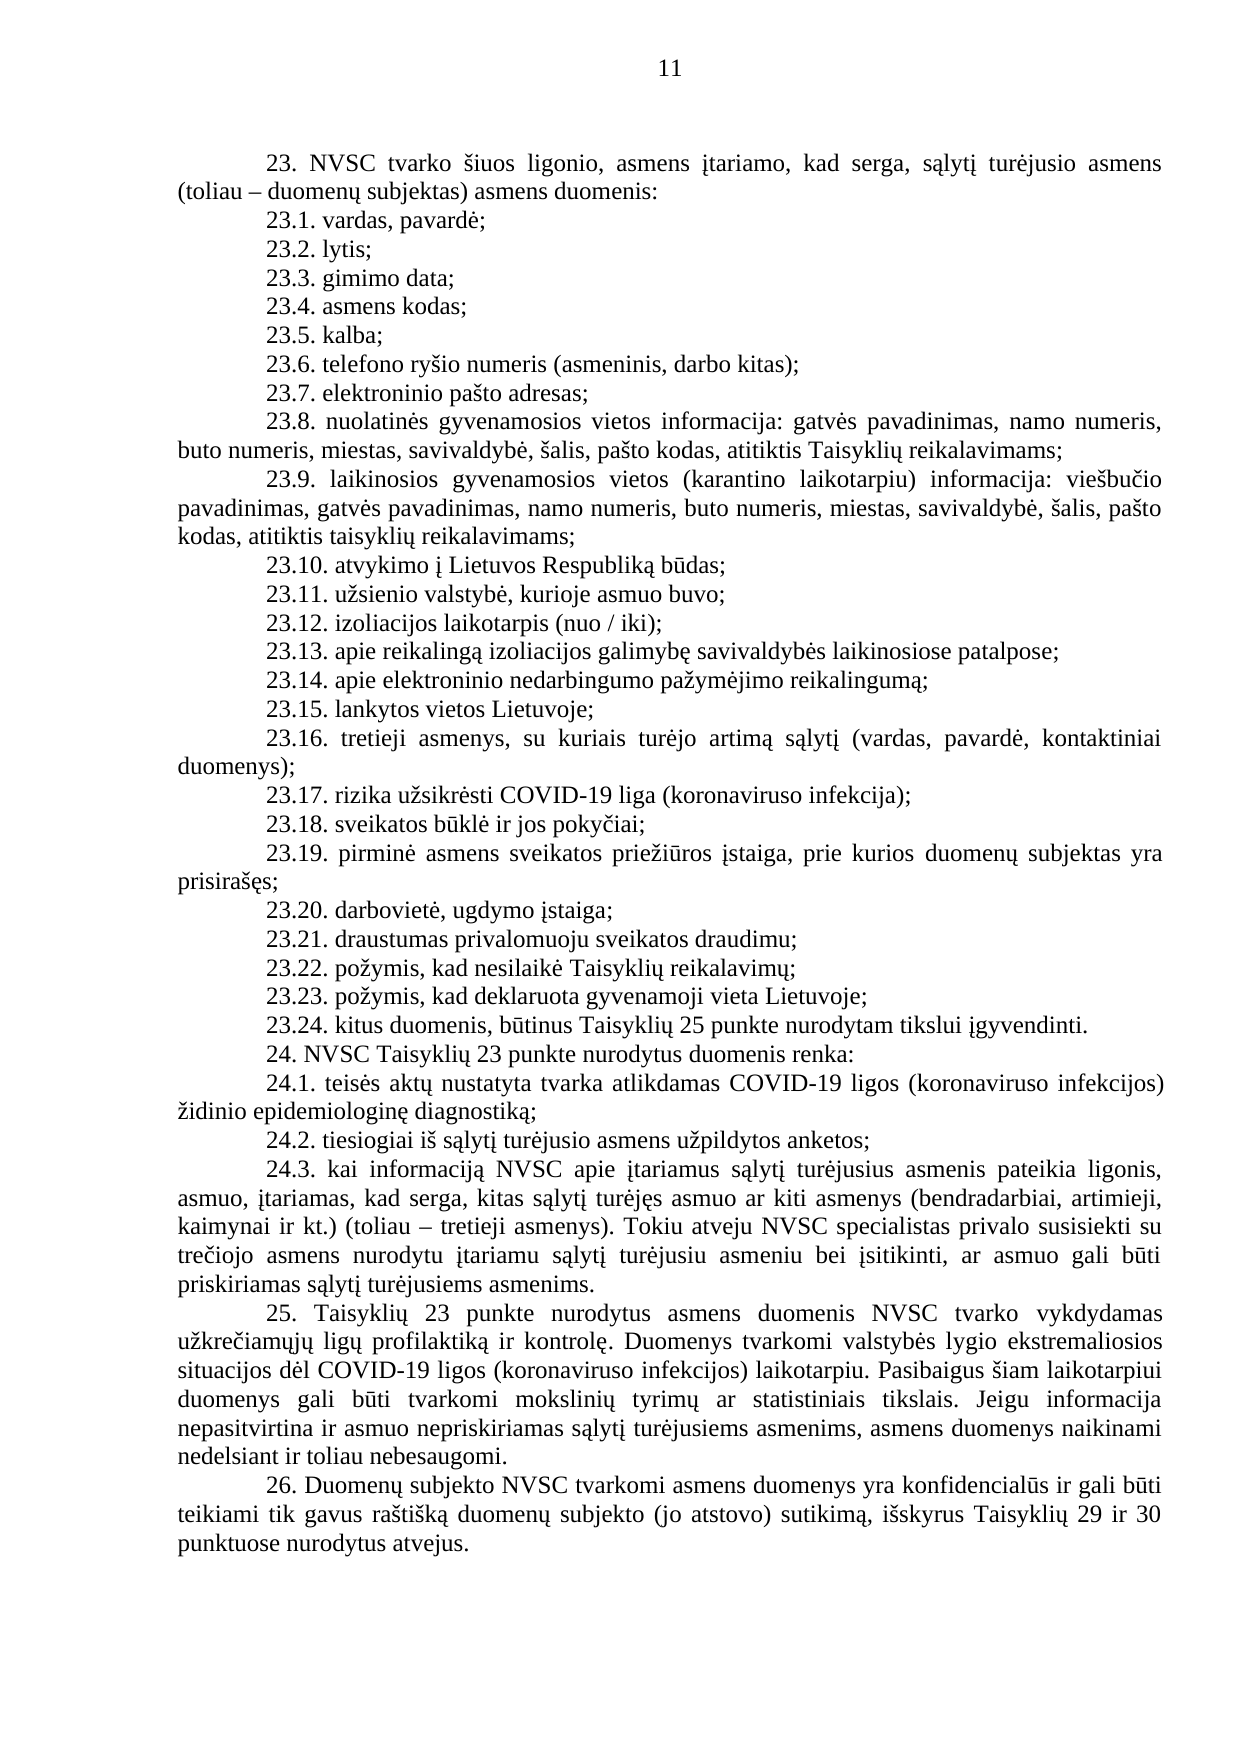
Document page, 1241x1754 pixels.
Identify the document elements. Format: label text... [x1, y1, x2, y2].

text 23.6. telefono ryšio numeris (asmeninis, darbo kitas); [177, 349, 1163, 378]
text 24.2. tiesiogiai iš sąlytį turėjusio asmens užpildytos anketos; [177, 1125, 1165, 1154]
text 23. NVSC tvarko šiuos ligonio, asmens įtariamo, kad serga, sąlytį turėjusio asmens (toliau – duomenų subjektas) asmens duomenis: [177, 148, 1163, 205]
text 23.3. gimimo data; [177, 263, 1163, 291]
text 23.17. rizika užsikrėsti COVID-19 liga (koronaviruso infekcija); [177, 780, 1163, 809]
text 23.5. kalba; [177, 320, 1163, 349]
text 23.11. užsienio valstybė, kurioje asmuo buvo; [177, 579, 1163, 608]
text 23.15. lankytos vietos Lietuvoje; [177, 694, 1163, 723]
text 23.7. elektroninio pašto adresas; [177, 378, 1163, 406]
text 24. NVSC Taisyklių 23 punkte nurodytus duomenis renka: [177, 1039, 1165, 1068]
text 23.21. draustumas privalomuoju sveikatos draudimu; [177, 924, 1163, 953]
text 26. Duomenų subjekto NVSC tvarkomi asmens duomenys yra konfidencialūs ir gali būti teikiami tik gavus raštišką duomenų subjekto (jo atstovo) sutikimą, išskyrus Taisyklių 29 ir 30 punktuose nurodytus atvejus. [177, 1470, 1163, 1556]
text 23.10. atvykimo į Lietuvos Respubliką būdas; [177, 550, 1163, 579]
text 24.3. kai informaciją NVSC apie įtariamus sąlytį turėjusius asmenis pateikia ligonis, asmuo, įtariamas, kad serga, kitas sąlytį turėjęs asmuo ar kiti asmenys (bendradarbiai, artimieji, kaimynai ir kt.) (toliau – tretieji asmenys). Tokiu atveju NVSC specialistas privalo susisiekti su trečiojo asmens nurodytu įtariamu sąlytį turėjusiu asmeniu bei įsitikinti, ar asmuo gali būti priskiriamas sąlytį turėjusiems asmenims. [177, 1154, 1163, 1298]
text 23.13. apie reikalingą izoliacijos galimybę savivaldybės laikinosiose patalpose; [177, 636, 1163, 665]
text 23.20. darbovietė, ugdymo įstaiga; [177, 895, 1163, 924]
text 23.14. apie elektroninio nedarbingumo pažymėjimo reikalingumą; [177, 665, 1163, 694]
text 23.19. pirminė asmens sveikatos priežiūros įstaiga, prie kurios duomenų subjektas yra prisirašęs; [177, 838, 1163, 895]
text 23.8. nuolatinės gyvenamosios vietos informacija: gatvės pavadinimas, namo numeris, buto numeris, miestas, savivaldybė, šalis, pašto kodas, atitiktis Taisyklių reikalavimams; [177, 406, 1163, 464]
text 23.22. požymis, kad nesilaikė Taisyklių reikalavimų; [177, 953, 1163, 981]
text 23.24. kitus duomenis, būtinus Taisyklių 25 punkte nurodytam tikslui įgyvendinti. [177, 1010, 1163, 1039]
text 23.18. sveikatos būklė ir jos pokyčiai; [177, 809, 1163, 838]
text 23.2. lytis; [177, 234, 1163, 263]
text 23.23. požymis, kad deklaruota gyvenamoji vieta Lietuvoje; [177, 981, 1163, 1010]
text 23.1. vardas, pavardė; [177, 205, 1163, 234]
text 25. Taisyklių 23 punkte nurodytus asmens duomenis NVSC tvarko vykdydamas užkrečiamųjų ligų profilaktiką ir kontrolę. Duomenys tvarkomi valstybės lygio ekstremaliosios situacijos dėl COVID-19 ligos (koronaviruso infekcijos) laikotarpiu. Pasibaigus šiam laikotarpiui duomenys gali būti tvarkomi mokslinių tyrimų ar statistiniais tikslais. Jeigu informacija nepasitvirtina ir asmuo nepriskiriamas sąlytį turėjusiems asmenims, asmens duomenys naikinami nedelsiant ir toliau nebesaugomi. [177, 1298, 1163, 1470]
text 23.12. izoliacijos laikotarpis (nuo / iki); [177, 608, 1163, 636]
text 23.4. asmens kodas; [177, 291, 1163, 320]
text 23.9. laikinosios gyvenamosios vietos (karantino laikotarpiu) informacija: viešbučio pavadinimas, gatvės pavadinimas, namo numeris, buto numeris, miestas, savivaldybė, šalis, pašto kodas, atitiktis taisyklių reikalavimams; [177, 464, 1163, 550]
text 23.16. tretieji asmenys, su kuriais turėjo artimą sąlytį (vardas, pavardė, kontaktiniai duomenys); [177, 723, 1163, 780]
text 24.1. teisės aktų nustatyta tvarka atlikdamas COVID-19 ligos (koronaviruso infekcijos) židinio epidemiologinę diagnostiką; [177, 1068, 1165, 1125]
